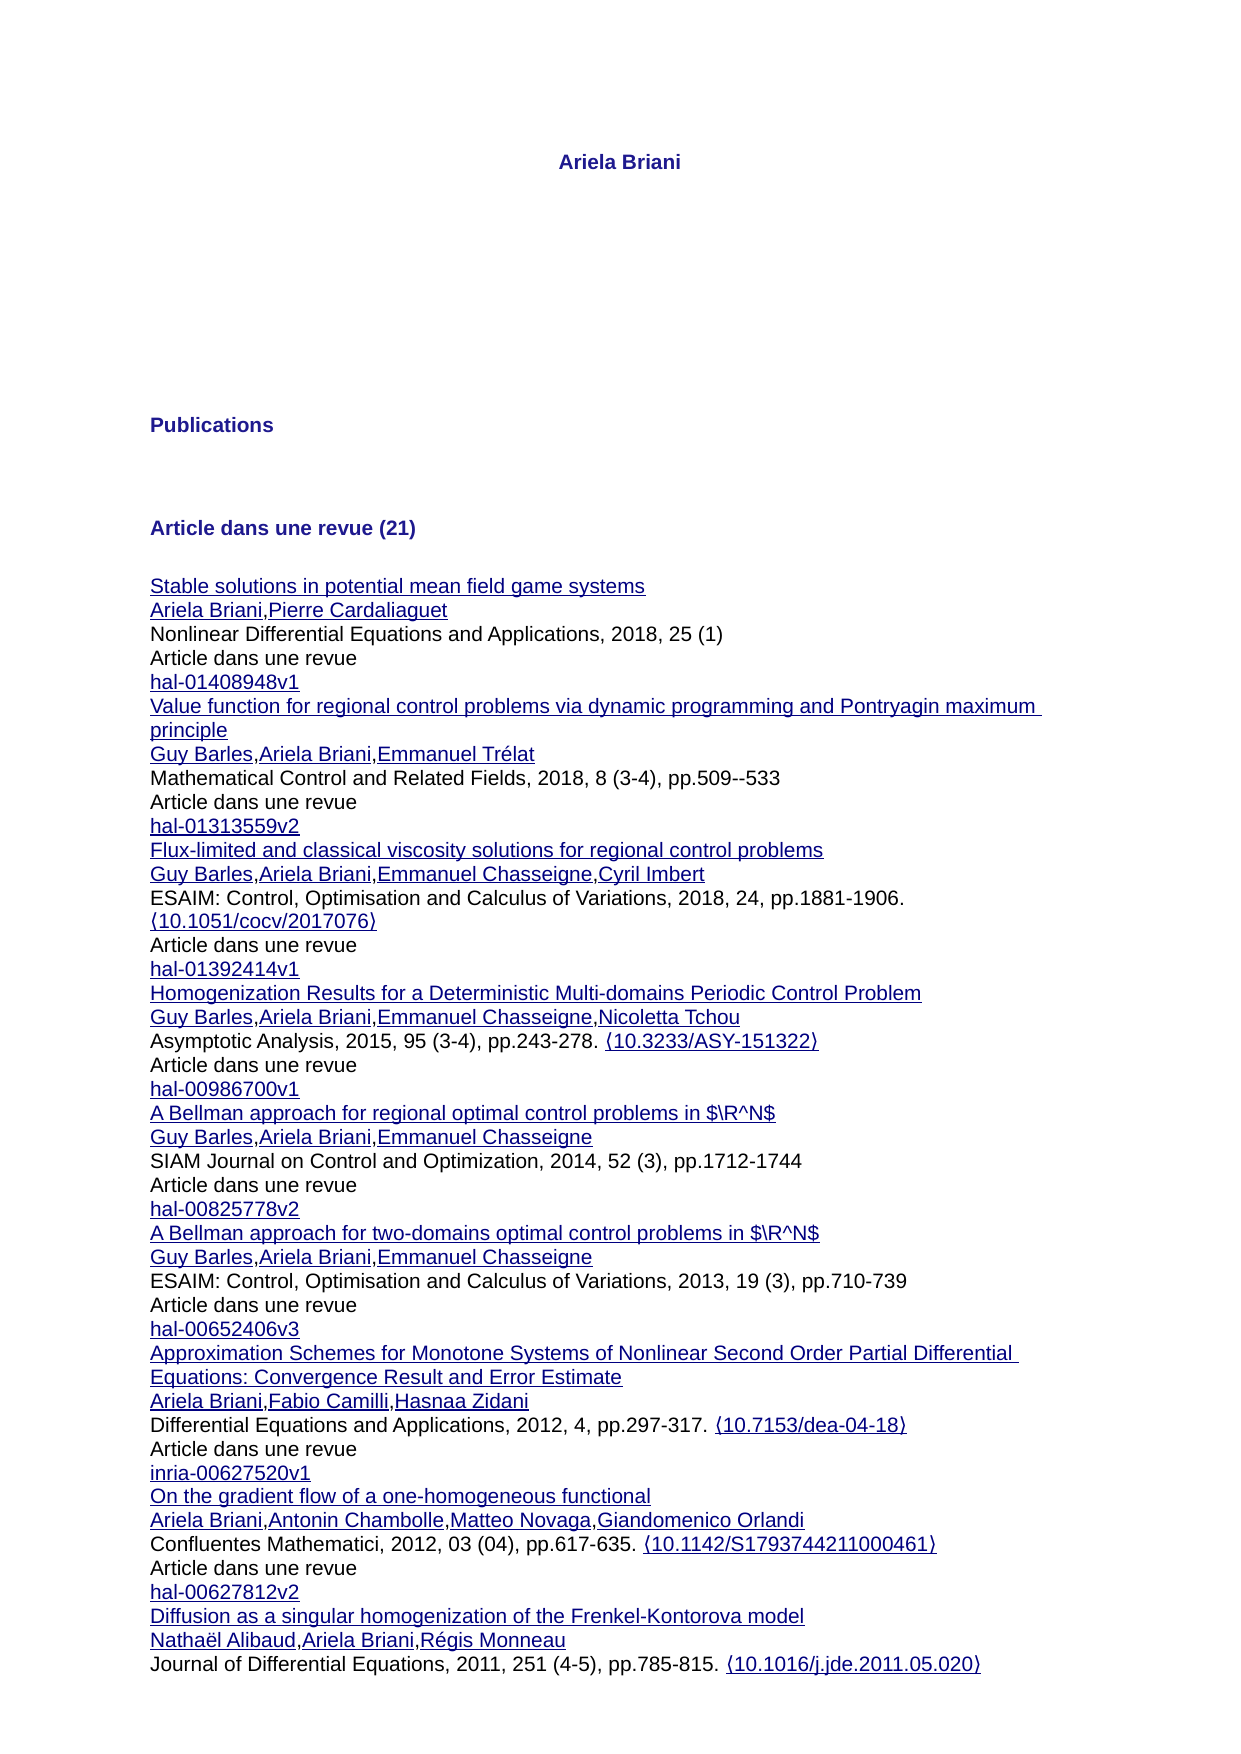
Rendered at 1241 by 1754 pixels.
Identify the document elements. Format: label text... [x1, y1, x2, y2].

subtitle Article dans une revue (21) [150, 516, 1090, 539]
subtitle Publications [150, 412, 1090, 436]
subtitle Ariela Briani [150, 150, 1090, 174]
table_cell A Bellman approach for two-domains optimal control problems in $\R^N$ Guy Barles,Ariela Briani,Emmanuel Chasseigne ESAIM: Control, Optimisation and Calculus of Variations, 2013, 19 (3), pp.710-739 Article dans une revue hal-00652406v3 [150, 1221, 1090, 1341]
table_cell Approximation Schemes for Monotone Systems of Nonlinear Second Order Partial Differential Equations: Convergence Result and Error Estimate Ariela Briani,Fabio Camilli,Hasnaa Zidani Differential Equations and Applications, 2012, 4, pp.297-317. ⟨10.7153/dea-04-18⟩ Article dans une revue inria-00627520v1 [150, 1341, 1090, 1484]
table_cell Diffusion as a singular homogenization of the Frenkel-Kontorova model Nathaël Alibaud,Ariela Briani,Régis Monneau Journal of Differential Equations, 2011, 251 (4-5), pp.785-815. ⟨10.1016/j.jde.2011.05.020⟩ [150, 1604, 1090, 1676]
table_header Stable solutions in potential mean field game systems Ariela Briani,Pierre Cardaliaguet Nonlinear Differential Equations and Applications, 2018, 25 (1) Article dans une revue hal-01408948v1 [150, 574, 1090, 694]
table_cell Homogenization Results for a Deterministic Multi-domains Periodic Control Problem Guy Barles,Ariela Briani,Emmanuel Chasseigne,Nicoletta Tchou Asymptotic Analysis, 2015, 95 (3-4), pp.243-278. ⟨10.3233/ASY-151322⟩ Article dans une revue hal-00986700v1 [150, 981, 1090, 1101]
table_cell On the gradient flow of a one-homogeneous functional Ariela Briani,Antonin Chambolle,Matteo Novaga,Giandomenico Orlandi Confluentes Mathematici, 2012, 03 (04), pp.617-635. ⟨10.1142/S1793744211000461⟩ Article dans une revue hal-00627812v2 [150, 1484, 1090, 1604]
table_cell A Bellman approach for regional optimal control problems in $\R^N$ Guy Barles,Ariela Briani,Emmanuel Chasseigne SIAM Journal on Control and Optimization, 2014, 52 (3), pp.1712-1744 Article dans une revue hal-00825778v2 [150, 1101, 1090, 1221]
table_cell Value function for regional control problems via dynamic programming and Pontryagin maximum principle Guy Barles,Ariela Briani,Emmanuel Trélat Mathematical Control and Related Fields, 2018, 8 (3-4), pp.509--533 Article dans une revue hal-01313559v2 [150, 694, 1090, 837]
table_cell Flux-limited and classical viscosity solutions for regional control problems Guy Barles,Ariela Briani,Emmanuel Chasseigne,Cyril Imbert ESAIM: Control, Optimisation and Calculus of Variations, 2018, 24, pp.1881-1906. ⟨10.1051/cocv/2017076⟩ Article dans une revue hal-01392414v1 [150, 838, 1090, 981]
